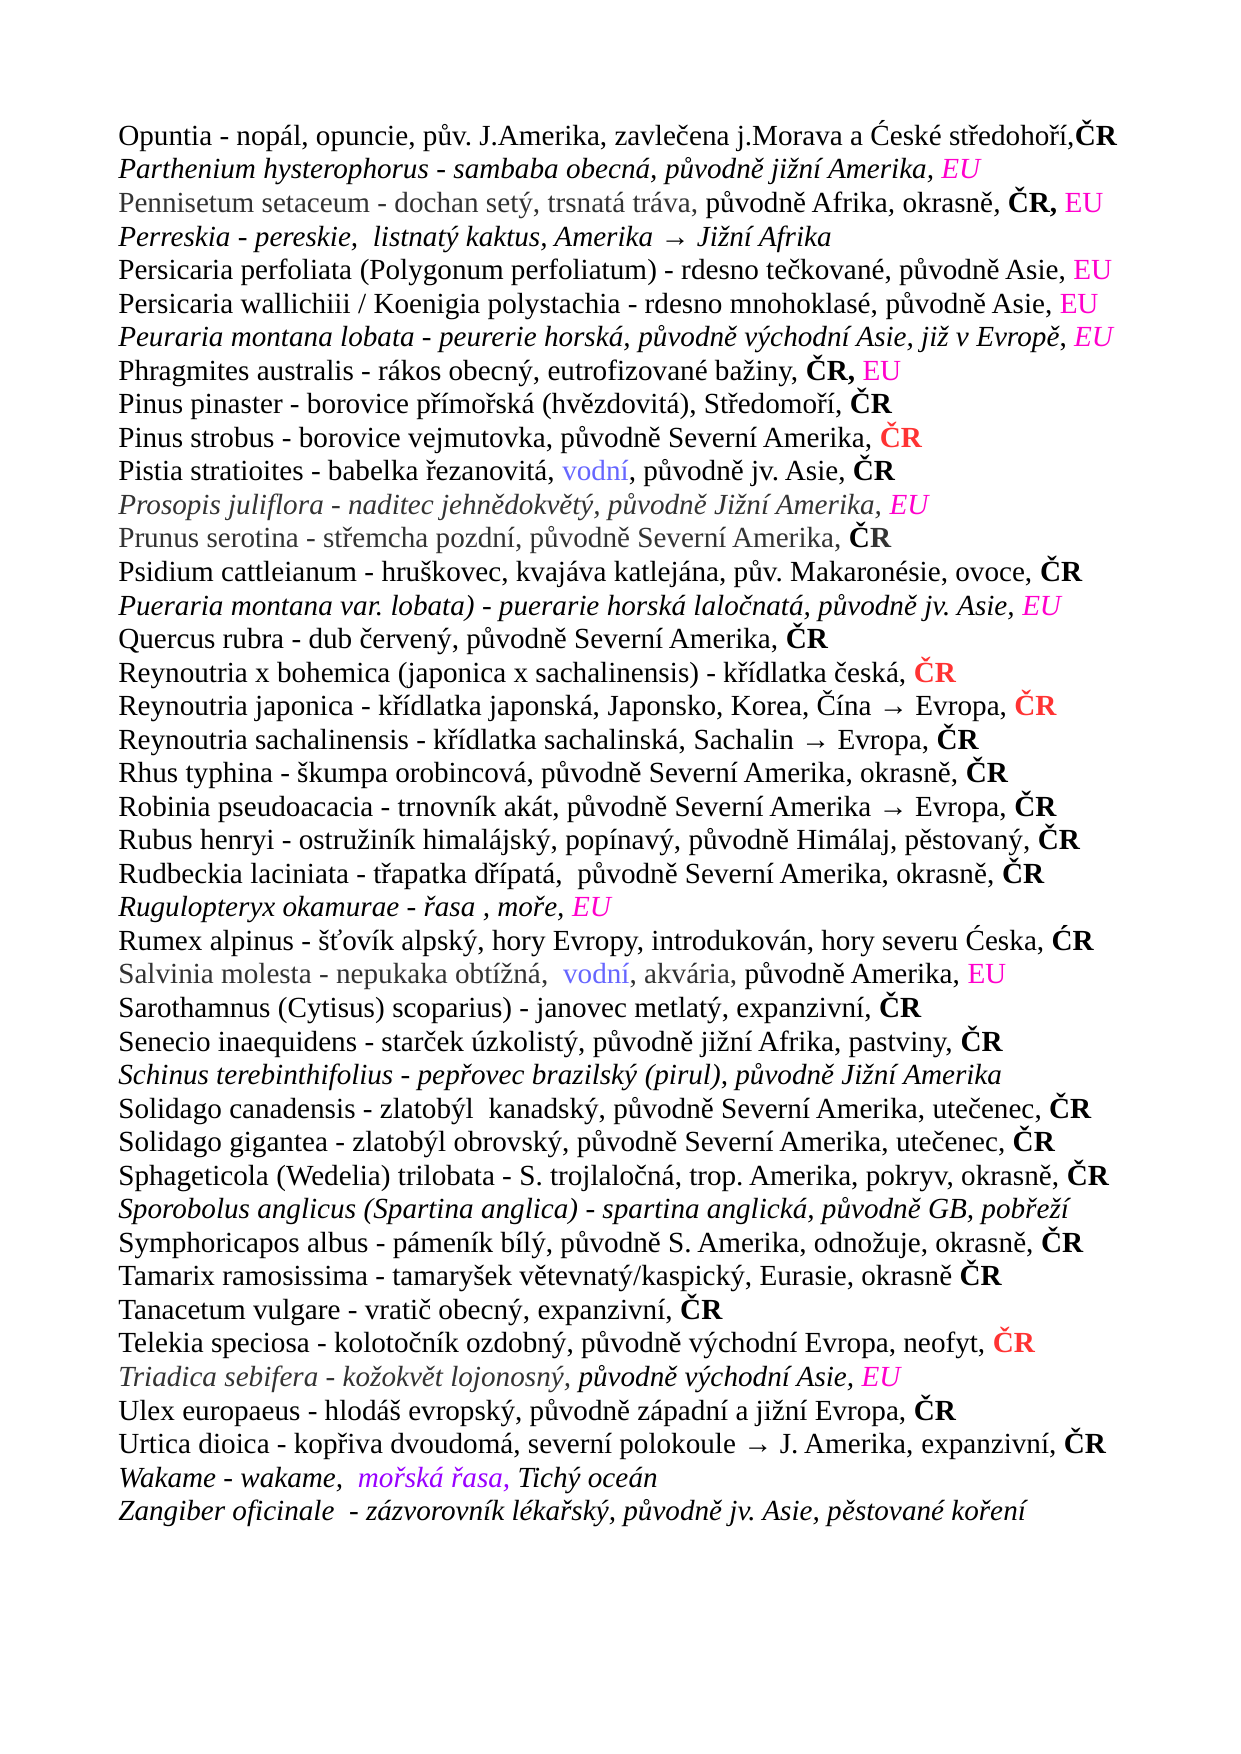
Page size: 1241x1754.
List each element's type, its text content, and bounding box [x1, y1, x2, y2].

list Solidago gigantea - zlatobýl obrovský, původně Severní Amerika, utečenec, ČR [118, 1124, 1122, 1158]
text Telekia speciosa - kolotočník ozdobný, původně východní Evropa, neofyt, ČR [118, 1326, 1122, 1359]
text Tanacetum vulgare - vratič obecný, expanzivní, ČR [118, 1292, 1122, 1326]
list Pistia stratioites - babelka řezanovitá, vodní, původně jv. Asie, ČR [118, 453, 1122, 487]
list Solidago canadensis - zlatobýl kanadský, původně Severní Amerika, utečenec, ČR [118, 1091, 1122, 1124]
text Schinus terebinthifolius - pepřovec brazilský (pirul), původně Jižní Amerika [118, 1057, 1122, 1091]
text Peuraria montana lobata - peurerie horská, původně východní Asie, již v Evropě, EU [118, 319, 1122, 353]
text Perreskia - pereskie, listnatý kaktus, Amerika → Jižní Afrika Persicaria perfoliata (Polygonum perfoliatum) - rdesno tečkované, původně Asie, EU [118, 219, 1122, 286]
text Prunus serotina - střemcha pozdní, původně Severní Amerika, ČR [118, 521, 1122, 554]
text Sporobolus anglicus (Spartina anglica) - spartina anglická, původně GB, pobřeží [118, 1191, 1122, 1225]
text Rudbeckia laciniata - třapatka dřípatá, původně Severní Amerika, okrasně, ČR [118, 856, 1122, 889]
list Pennisetum setaceum - dochan setý, trsnatá tráva, původně Afrika, okrasně, ČR, EU [118, 185, 1122, 219]
list Prosopis juliflora - naditec jehnědokvětý, původně Jižní Amerika, EU [118, 487, 1122, 521]
text Rhus typhina - škumpa orobincová, původně Severní Amerika, okrasně, ČR [118, 755, 1122, 789]
list Opuntia - nopál, opuncie, pův. J.Amerika, zavlečena j.Morava a Ćeské středohoří,ČR Parthenium hysterophorus - sambaba obecná, původně jižní Amerika, EU [118, 118, 1122, 185]
text Quercus rubra - dub červený, původně Severní Amerika, ČR [118, 621, 1122, 655]
text Symphoricapos albus - pámeník bílý, původně S. Amerika, odnožuje, okrasně, ČR [118, 1225, 1122, 1258]
text Reynoutria x bohemica (japonica x sachalinensis) - křídlatka česká, ČR [118, 655, 1122, 688]
text Reynoutria sachalinensis - křídlatka sachalinská, Sachalin → Evropa, ČR [118, 722, 1122, 755]
text Triadica sebifera - kožokvět lojonosný, původně východní Asie, EU [118, 1359, 1122, 1393]
text Tamarix ramosissima - tamaryšek větevnatý/kaspický, Eurasie, okrasně ČR [118, 1258, 1122, 1292]
text Ulex europaeus - hlodáš evropský, původně západní a jižní Evropa, ČR [118, 1393, 1122, 1426]
text Sphageticola (Wedelia) trilobata - S. trojlaločná, trop. Amerika, pokryv, okrasně, ČR [118, 1158, 1122, 1191]
text Rugulopteryx okamurae - řasa , moře, EU [118, 889, 1122, 923]
text Sarothamnus (Cytisus) scoparius) - janovec metlatý, expanzivní, ČR [118, 990, 1122, 1024]
text Rubus henryi - ostružiník himalájský, popínavý, původně Himálaj, pěstovaný, ČR [118, 822, 1122, 856]
text Psidium cattleianum - hruškovec, kvajáva katlejána, pův. Makaronésie, ovoce, ČR Pueraria montana var. lobata) - puerarie horská laločnatá, původně jv. Asie, EU [118, 554, 1122, 621]
list Pinus strobus - borovice vejmutovka, původně Severní Amerika, ČR [118, 420, 1122, 453]
text Persicaria wallichiii / Koenigia polystachia - rdesno mnohoklasé, původně Asie, EU [118, 286, 1122, 319]
list Pinus pinaster - borovice přímořská (hvězdovitá), Středomoří, ČR [118, 386, 1122, 420]
text Rumex alpinus - šťovík alpský, hory Evropy, introdukován, hory severu Ćeska, ĆR [118, 923, 1122, 957]
text Salvinia molesta - nepukaka obtížná, vodní, akvária, původně Amerika, EU [118, 957, 1122, 990]
list Phragmites australis - rákos obecný, eutrofizované bažiny, ČR, EU [118, 353, 1122, 386]
text Reynoutria japonica - křídlatka japonská, Japonsko, Korea, Čína → Evropa, ČR [118, 688, 1122, 722]
text Zangiber oficinale - zázvorovník lékařský, původně jv. Asie, pěstované koření [118, 1493, 1122, 1527]
text Senecio inaequidens - starček úzkolistý, původně jižní Afrika, pastviny, ČR [118, 1024, 1122, 1057]
text Robinia pseudoacacia - trnovník akát, původně Severní Amerika → Evropa, ČR [118, 789, 1122, 822]
text Urtica dioica - kopřiva dvoudomá, severní polokoule → J. Amerika, expanzivní, ČR [118, 1426, 1122, 1460]
text Wakame - wakame, mořská řasa, Tichý oceán [118, 1460, 1122, 1493]
